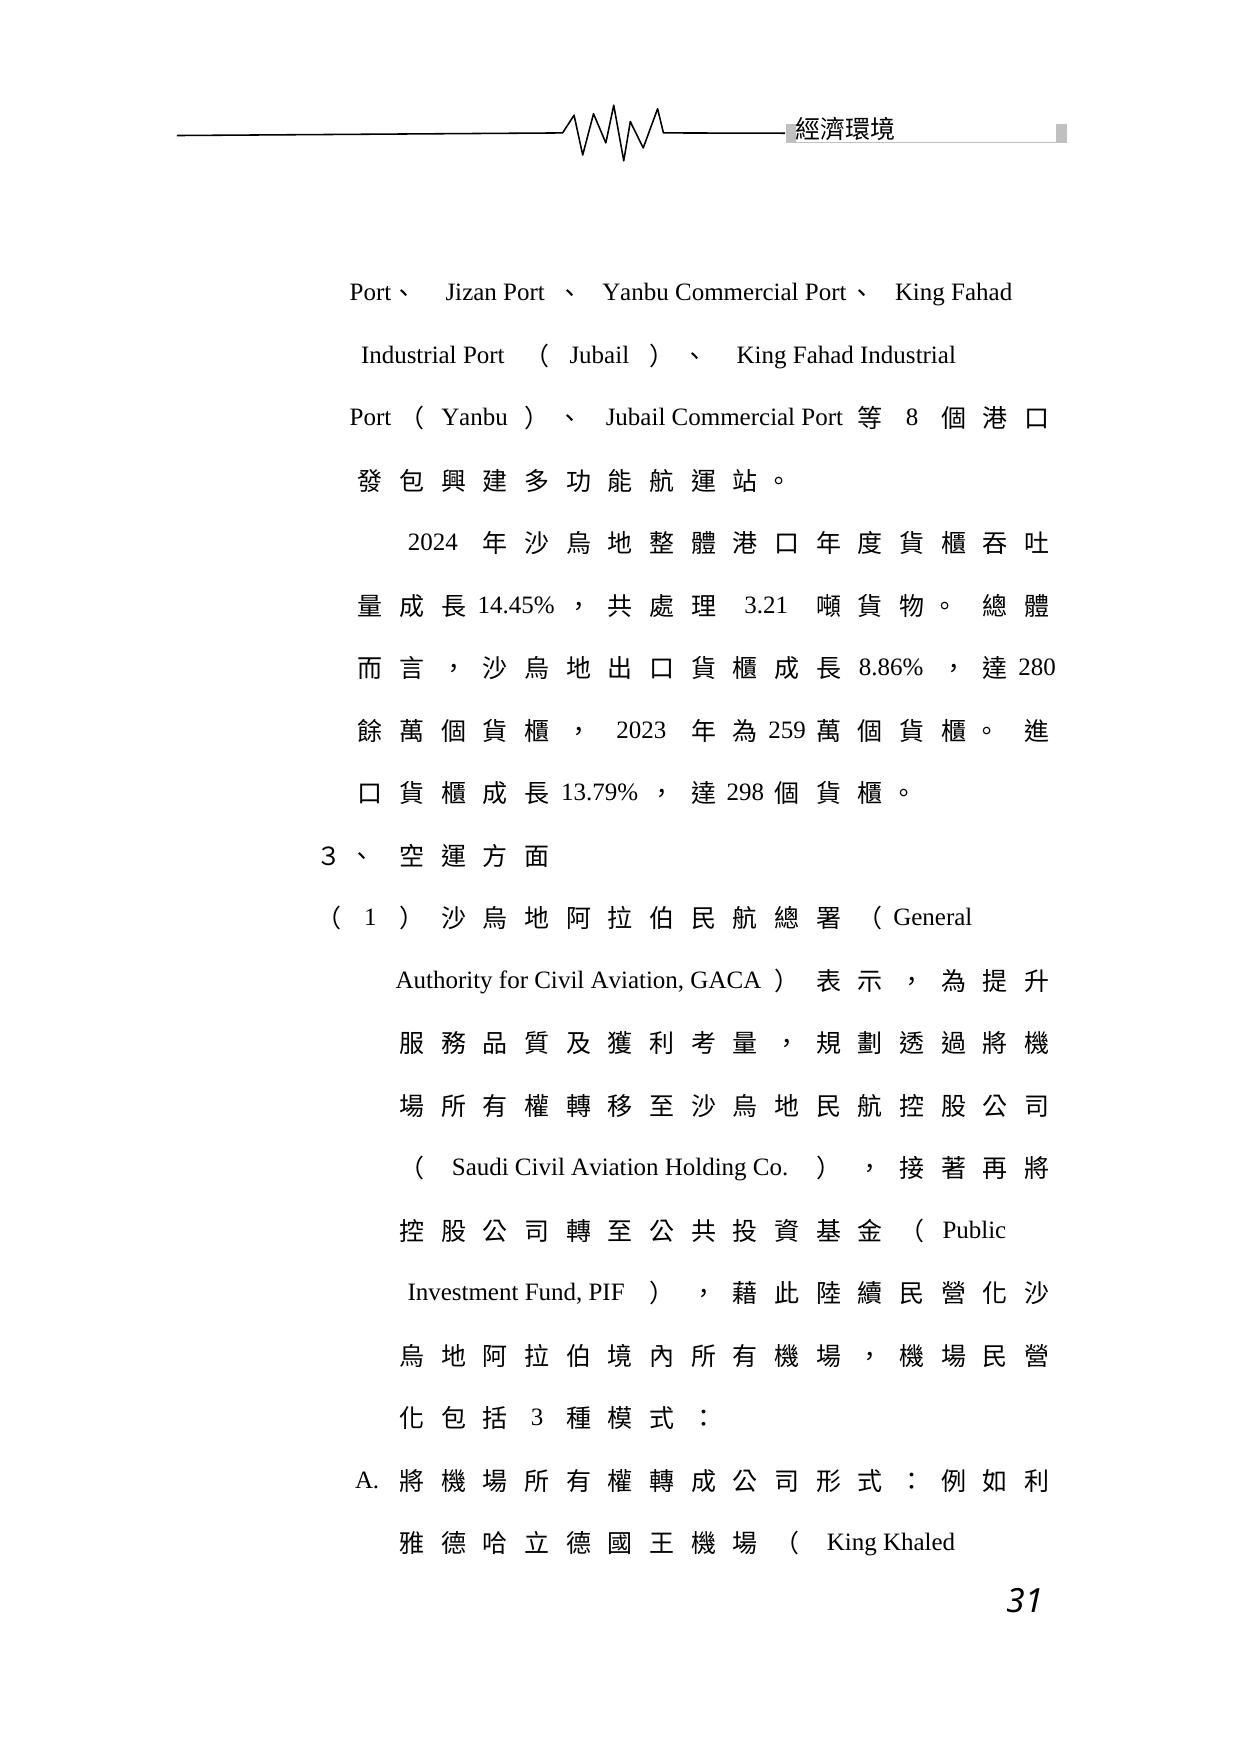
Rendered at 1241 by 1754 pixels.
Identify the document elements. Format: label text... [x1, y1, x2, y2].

text Port、Jizan Port、Yanbu Commercial Port、King Fahad Industrial Port（Jubail）、King Fahad Industrial Port（Yanbu）、Jubail Commercial Port等8個港口發包興建多功能航運站。 [330, 250, 1058, 500]
text A. 將機場所有權轉成公司形式：例如利雅德哈立德國王機場（King Khaled [330, 1438, 1058, 1563]
text ３、空運方面 [281, 813, 1058, 875]
text 2024年沙烏地整體港口年度貨櫃吞吐量成長14.45%，共處理3.21噸貨物。總體而言，沙烏地出口貨櫃成長8.86%，達280餘萬個貨櫃，2023年為259萬個貨櫃。進口貨櫃成長13.79%，達298個貨櫃。 [330, 500, 1058, 813]
text （1）沙烏地阿拉伯民航總署（General Authority for Civil Aviation, GACA）表示，為提升服務品質及獲利考量，規劃透過將機場所有權轉移至沙烏地民航控股公司（Saudi Civil Aviation Holding Co.），接著再將控股公司轉至公共投資基金（Public Investment Fund, PIF），藉此陸續民營化沙烏地阿拉伯境內所有機場，機場民營化包括3種模式： [306, 875, 1058, 1438]
